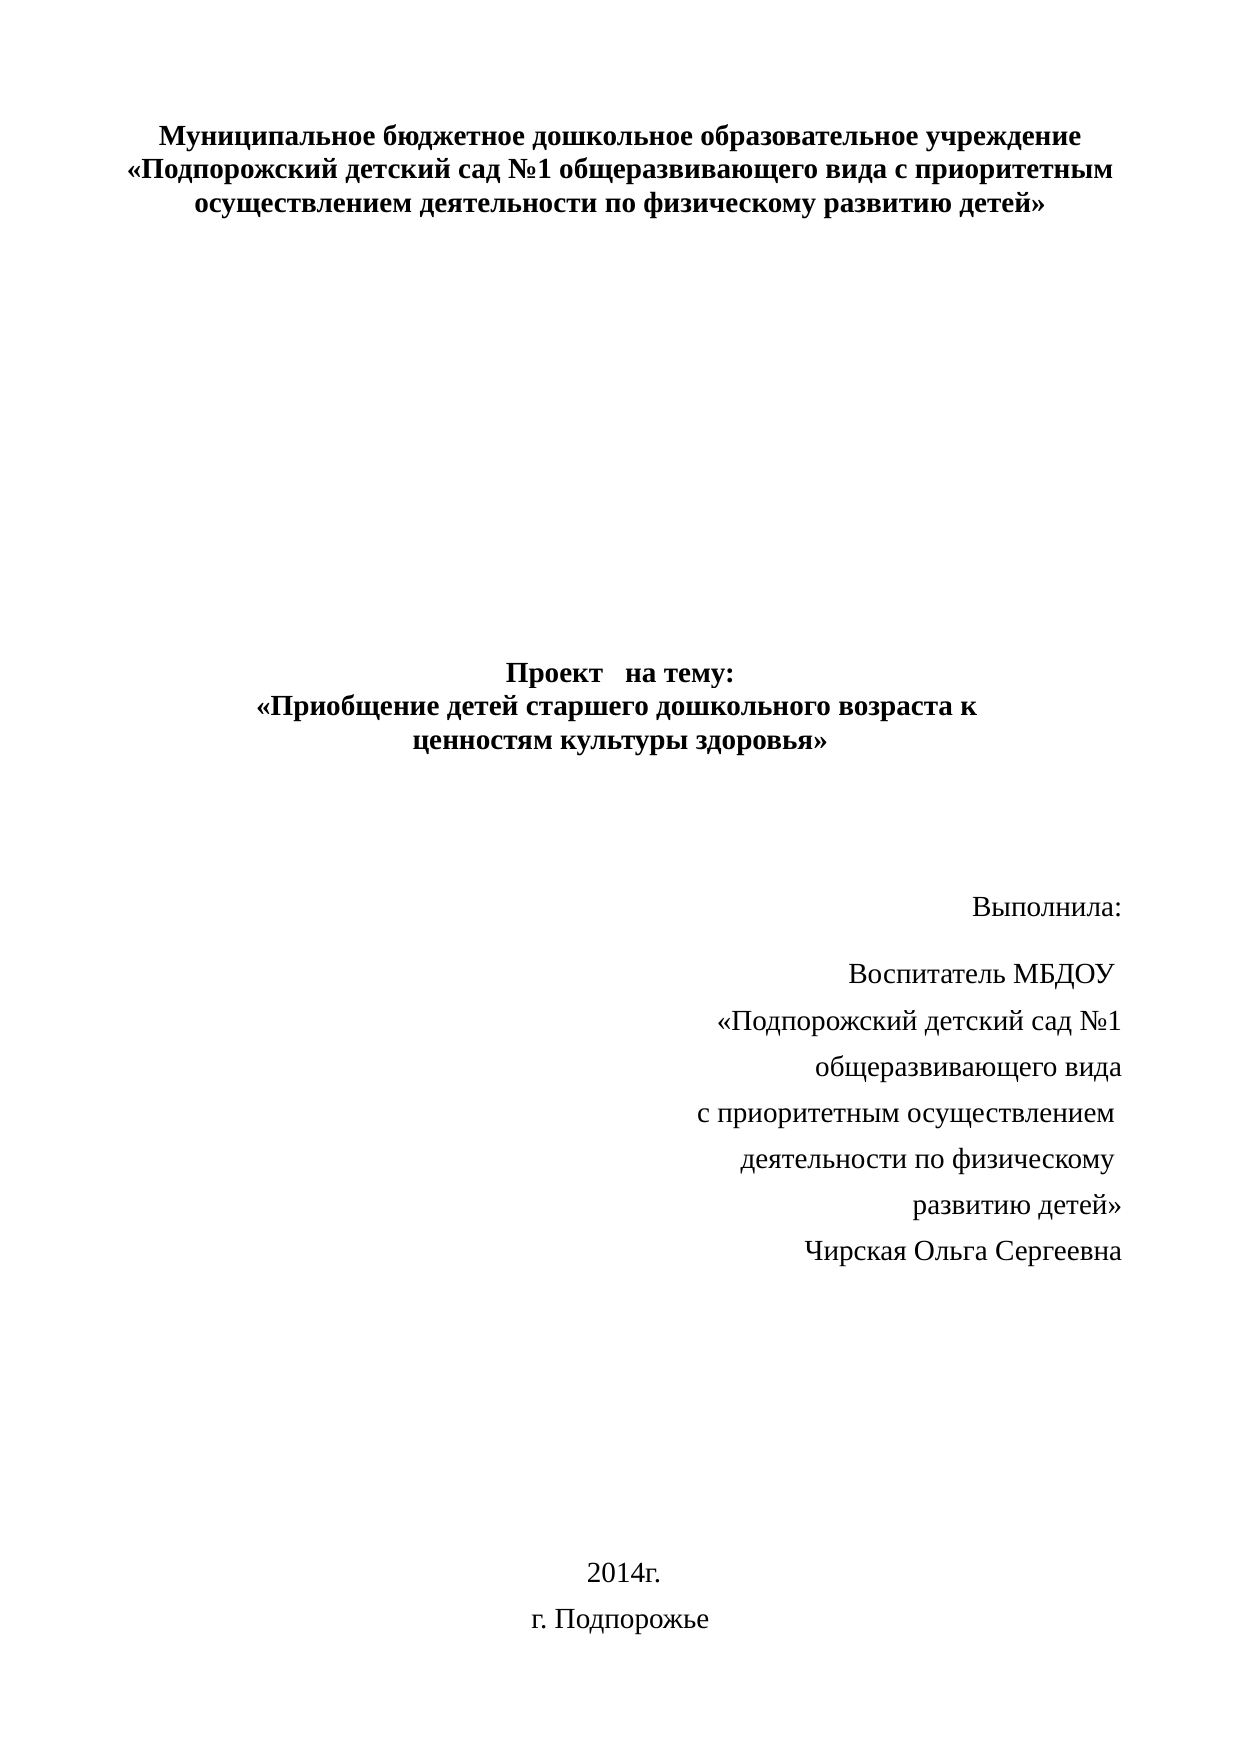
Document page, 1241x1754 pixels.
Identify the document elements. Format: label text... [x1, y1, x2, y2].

text Муниципальное бюджетное дошкольное образовательное учреждение [118, 118, 1122, 152]
text «Подпорожский детский сад №1 [118, 1003, 1122, 1036]
text Воспитатель МБДОУ [118, 957, 1122, 990]
text «Подпорожский детский сад №1 общеразвивающего вида с приоритетным осуществлением деятельности по физическому развитию детей» [118, 152, 1122, 219]
text развитию детей» [118, 1187, 1122, 1220]
text общеразвивающего вида [118, 1049, 1122, 1082]
text с приоритетным осуществлением [118, 1095, 1122, 1128]
text ценностям культуры здоровья» [118, 722, 1122, 755]
text Выполнила: [118, 889, 1122, 923]
text Чирская Ольга Сергеевна [118, 1233, 1122, 1266]
text Проект на тему: [118, 655, 1122, 688]
text 2014г. [118, 1555, 1122, 1589]
text деятельности по физическому [118, 1141, 1122, 1174]
text «Приобщение детей старшего дошкольного возраста к [118, 688, 1122, 722]
text г. Подпорожье [118, 1601, 1122, 1635]
